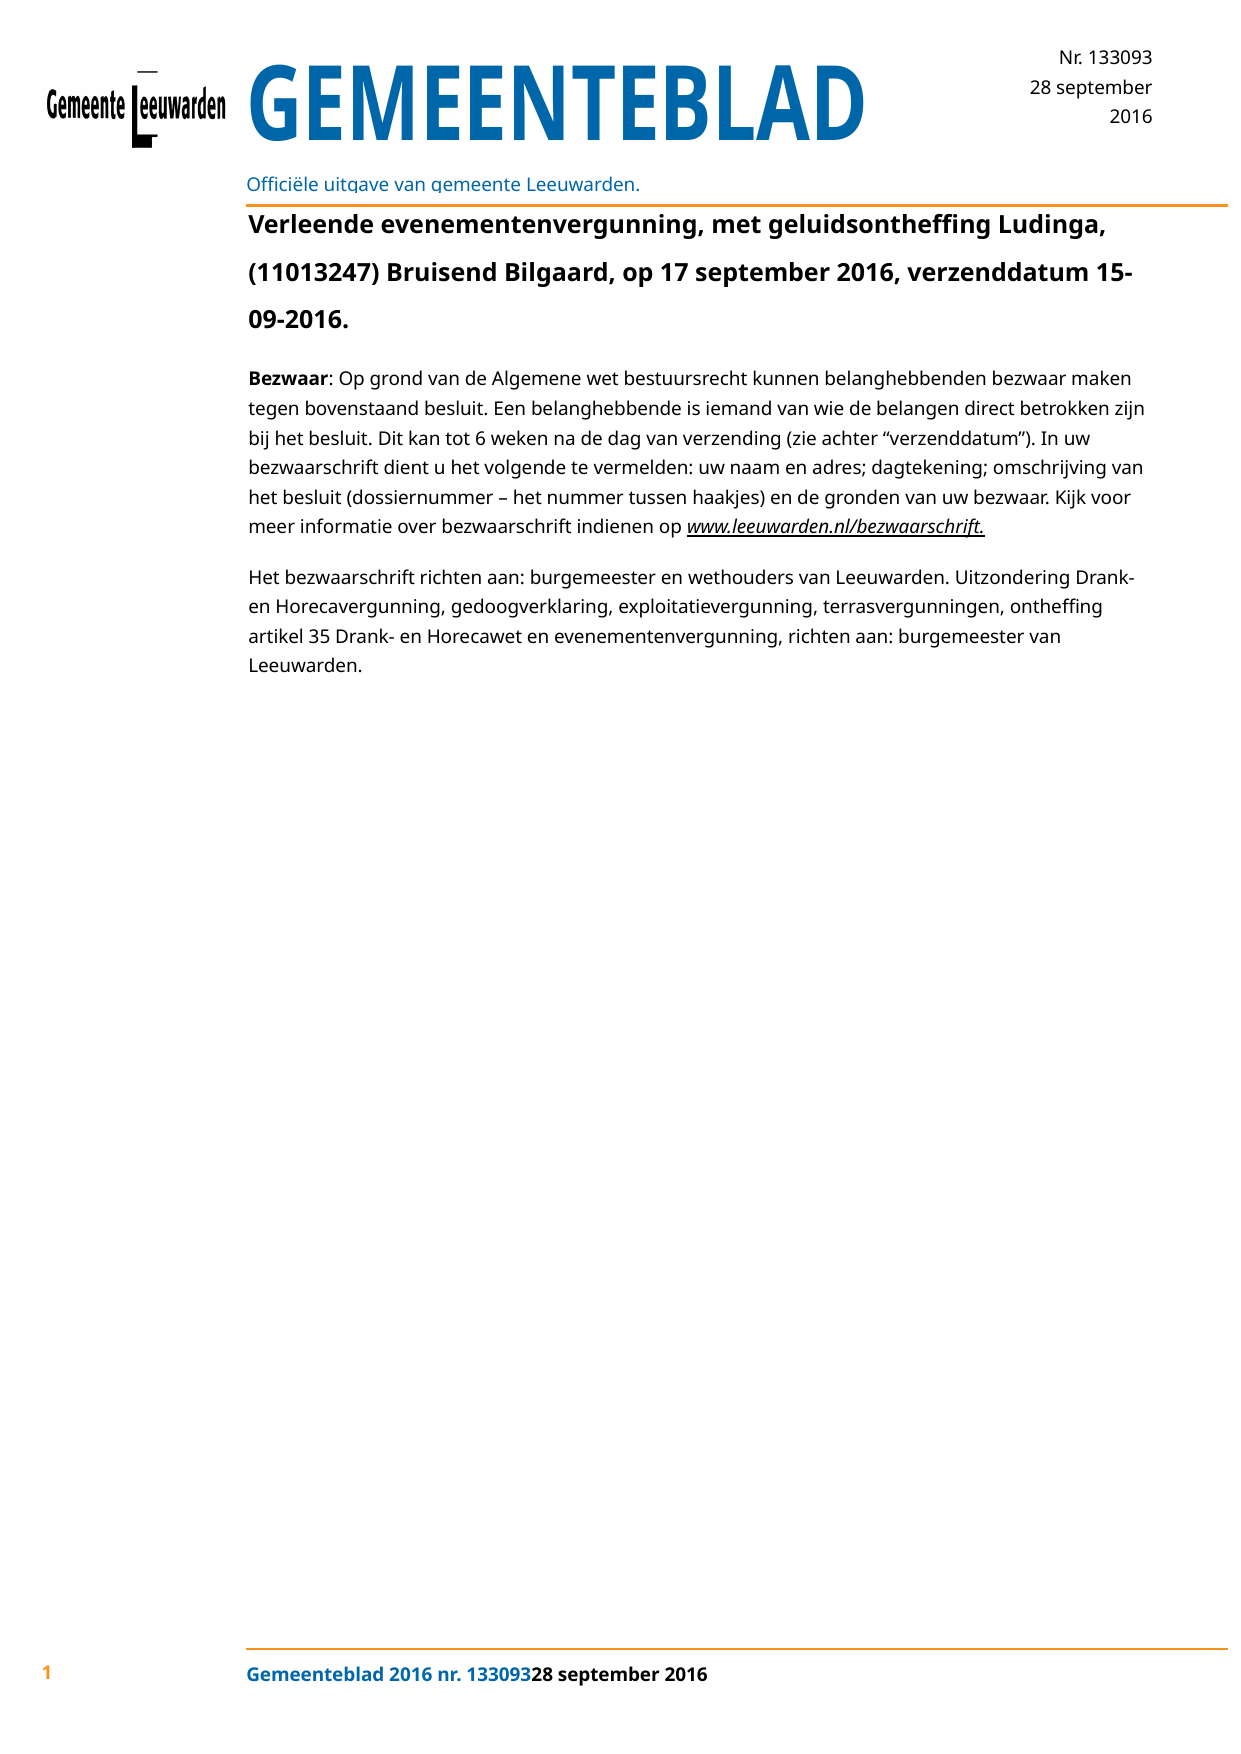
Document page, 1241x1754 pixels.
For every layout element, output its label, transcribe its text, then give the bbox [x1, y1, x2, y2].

text Bezwaar: Op grond van de Algemene wet bestuursrecht kunnen belanghebbenden bezwaar maken tegen bovenstaand besluit. Een belanghebbende is iemand van wie de belangen direct betrokken zijn bij het besluit. Dit kan tot 6 weken na de dag van verzending (zie achter “verzenddatum”). In uw bezwaarschrift dient u het volgende te vermelden: uw naam en adres; dagtekening; omschrijving van het besluit (dossiernummer – het nummer tussen haakjes) en de gronden van uw bezwaar. Kijk voor meer informatie over bezwaarschrift indienen op www.leeuwarden.nl/bezwaarschrift. [248, 366, 1152, 539]
text Verleende evenementenvergunning, met geluidsontheffing Ludinga, (11013247) Bruisend Bilgaard, op 17 september 2016, verzenddatum 15-09-2016. [248, 207, 1152, 336]
picture [41, 47, 231, 172]
text Het bezwaarschrift richten aan: burgemeester en wethouders van Leeuwarden. Uitzondering Drank- en Horecavergunning, gedoogverklaring, exploitatievergunning, terrasvergunningen, ontheffing artikel 35 Drank- en Horecawet en evenementenvergunning, richten aan: burgemeester van Leeuwarden. [248, 564, 1152, 678]
